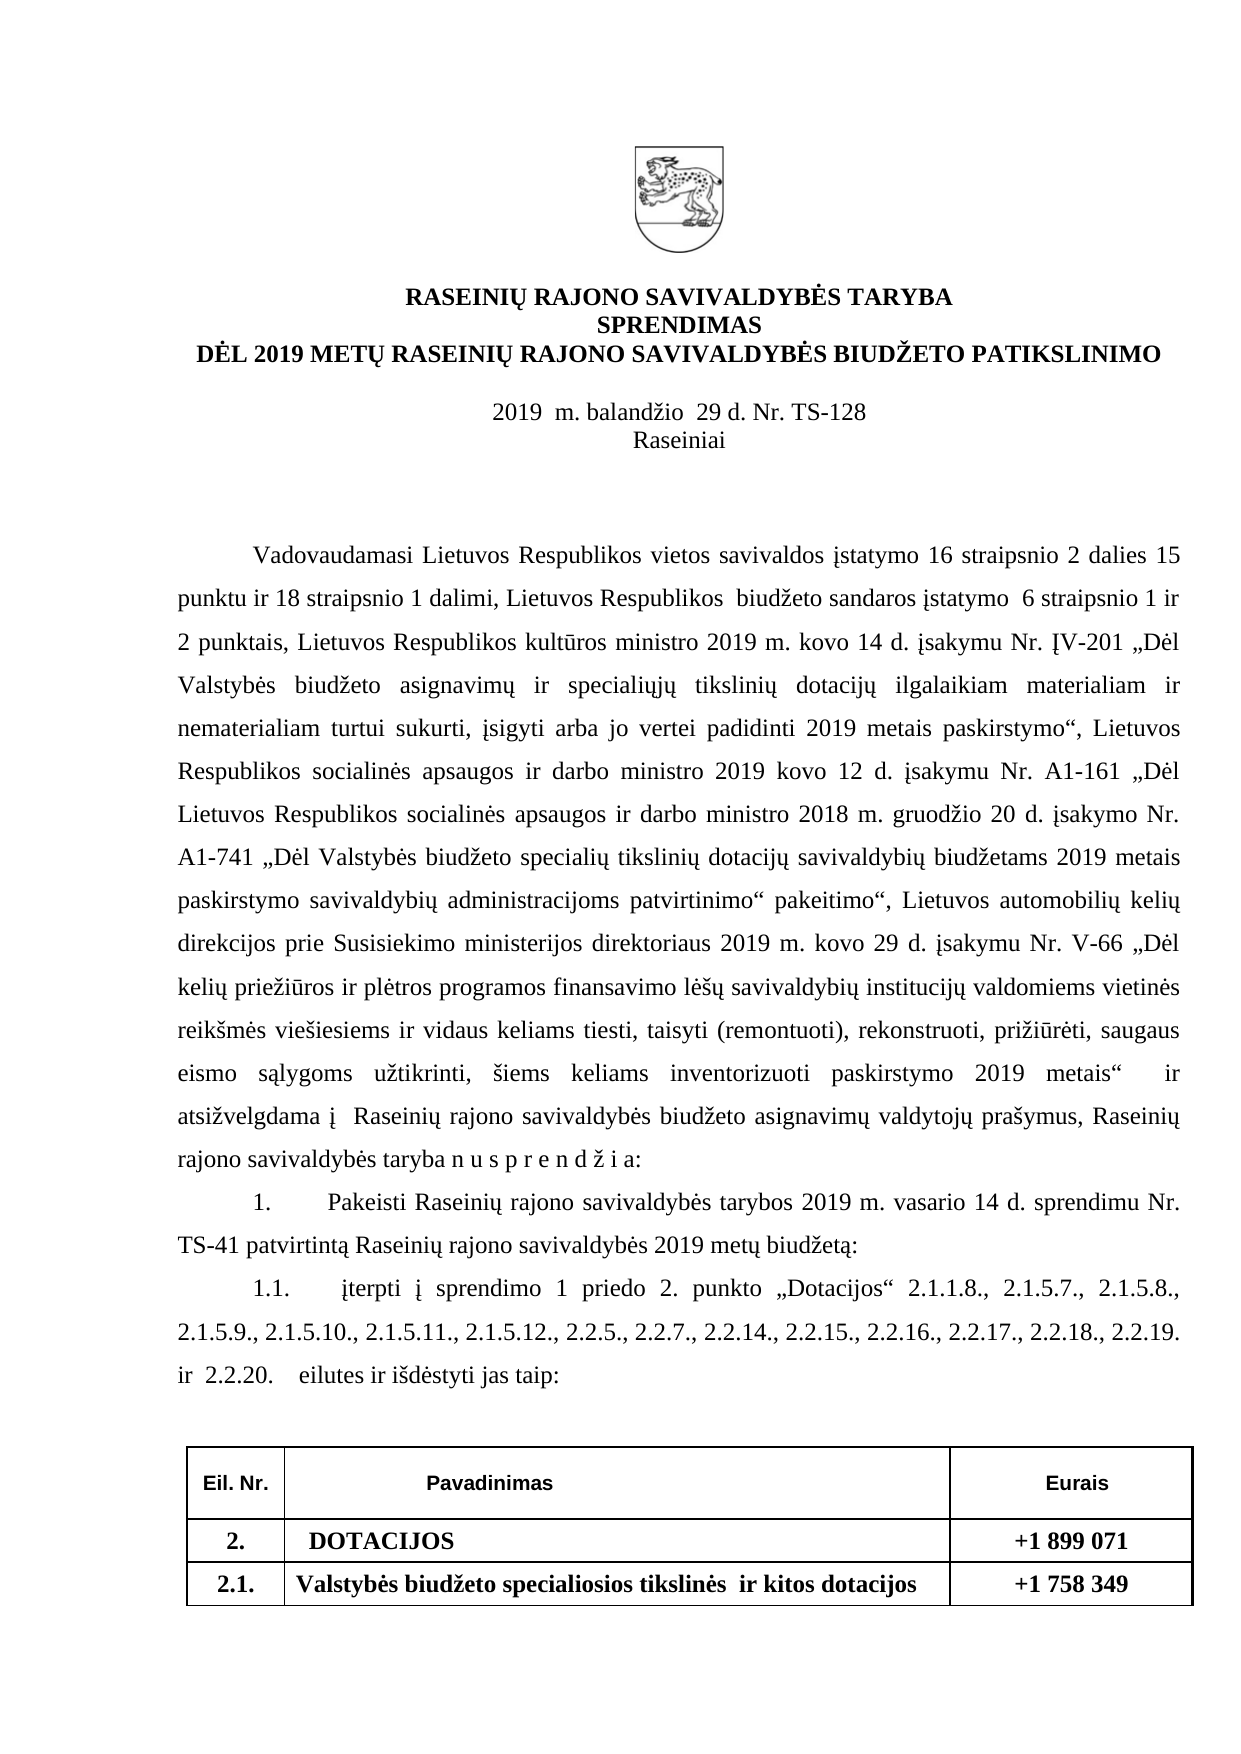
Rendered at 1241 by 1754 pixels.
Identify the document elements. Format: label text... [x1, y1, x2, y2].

table_header Pavadinimas [285, 1448, 949, 1518]
table_cell DOTACIJOS [285, 1520, 949, 1561]
table_cell +1 899 071 [951, 1520, 1191, 1561]
text 2019 m. balandžio 29 d. Nr. TS-128 [177, 397, 1181, 425]
text RASEINIŲ RAJONO SAVIVALDYBĖS TARYBA [177, 282, 1181, 310]
text 1.1. įterpti į sprendimo 1 priedo 2. punkto „Dotacijos“ 2.1.1.8., 2.1.5.7., 2.1.5.8., 2.1.5.9., 2.1.5.10., 2.1.5.11., 2.1.5.12., 2.2.5., 2.2.7., 2.2.14., 2.2.15., 2.2.16., 2.2.17., 2.2.18., 2.2.19. ir 2.2.20. eilutes ir išdėstyti jas taip: [177, 1273, 1181, 1388]
table_cell 2.1. [188, 1563, 284, 1605]
table_header Eurais [951, 1448, 1191, 1518]
text Raseiniai [177, 425, 1181, 454]
table_cell Valstybės biudžeto specialiosios tikslinės ir kitos dotacijos [285, 1563, 949, 1605]
table_header Eil. Nr. [188, 1448, 284, 1518]
text 1. Pakeisti Raseinių rajono savivaldybės tarybos 2019 m. vasario 14 d. sprendimu Nr. TS-41 patvirtintą Raseinių rajono savivaldybės 2019 metų biudžetą: [177, 1187, 1181, 1259]
text Vadovaudamasi Lietuvos Respublikos vietos savivaldos įstatymo 16 straipsnio 2 dalies 15 punktu ir 18 straipsnio 1 dalimi, Lietuvos Respublikos biudžeto sandaros įstatymo 6 straipsnio 1 ir 2 punktais, Lietuvos Respublikos kultūros ministro 2019 m. kovo 14 d. įsakymu Nr. ĮV-201 „Dėl Valstybės biudžeto asignavimų ir specialiųjų tikslinių dotacijų ilgalaikiam materialiam ir nematerialiam turtui sukurti, įsigyti arba jo vertei padidinti 2019 metais paskirstymo“, Lietuvos Respublikos socialinės apsaugos ir darbo ministro 2019 kovo 12 d. įsakymu Nr. A1-161 „Dėl Lietuvos Respublikos socialinės apsaugos ir darbo ministro 2018 m. gruodžio 20 d. įsakymo Nr. A1-741 „Dėl Valstybės biudžeto specialių tikslinių dotacijų savivaldybių biudžetams 2019 metais paskirstymo savivaldybių administracijoms patvirtinimo“ pakeitimo“, Lietuvos automobilių kelių direkcijos prie Susisiekimo ministerijos direktoriaus 2019 m. kovo 29 d. įsakymu Nr. V-66 „Dėl kelių priežiūros ir plėtros programos finansavimo lėšų savivaldybių institucijų valdomiems vietinės reikšmės viešiesiems ir vidaus keliams tiesti, taisyti (remontuoti), rekonstruoti, prižiūrėti, saugaus eismo sąlygoms užtikrinti, šiems keliams inventorizuoti paskirstymo 2019 metais“ ir atsižvelgdama į Raseinių rajono savivaldybės biudžeto asignavimų valdytojų prašymus, Raseinių rajono savivaldybės taryba n u s p r e n d ž i a: [177, 540, 1181, 1173]
text DĖL 2019 METŲ RASEINIŲ RAJONO SAVIVALDYBĖS BIUDŽETO PATikslinimo [177, 339, 1181, 368]
text SPRENDIMAS [177, 310, 1181, 339]
table_cell +1 758 349 [951, 1563, 1191, 1605]
table_cell 2. [188, 1520, 284, 1561]
